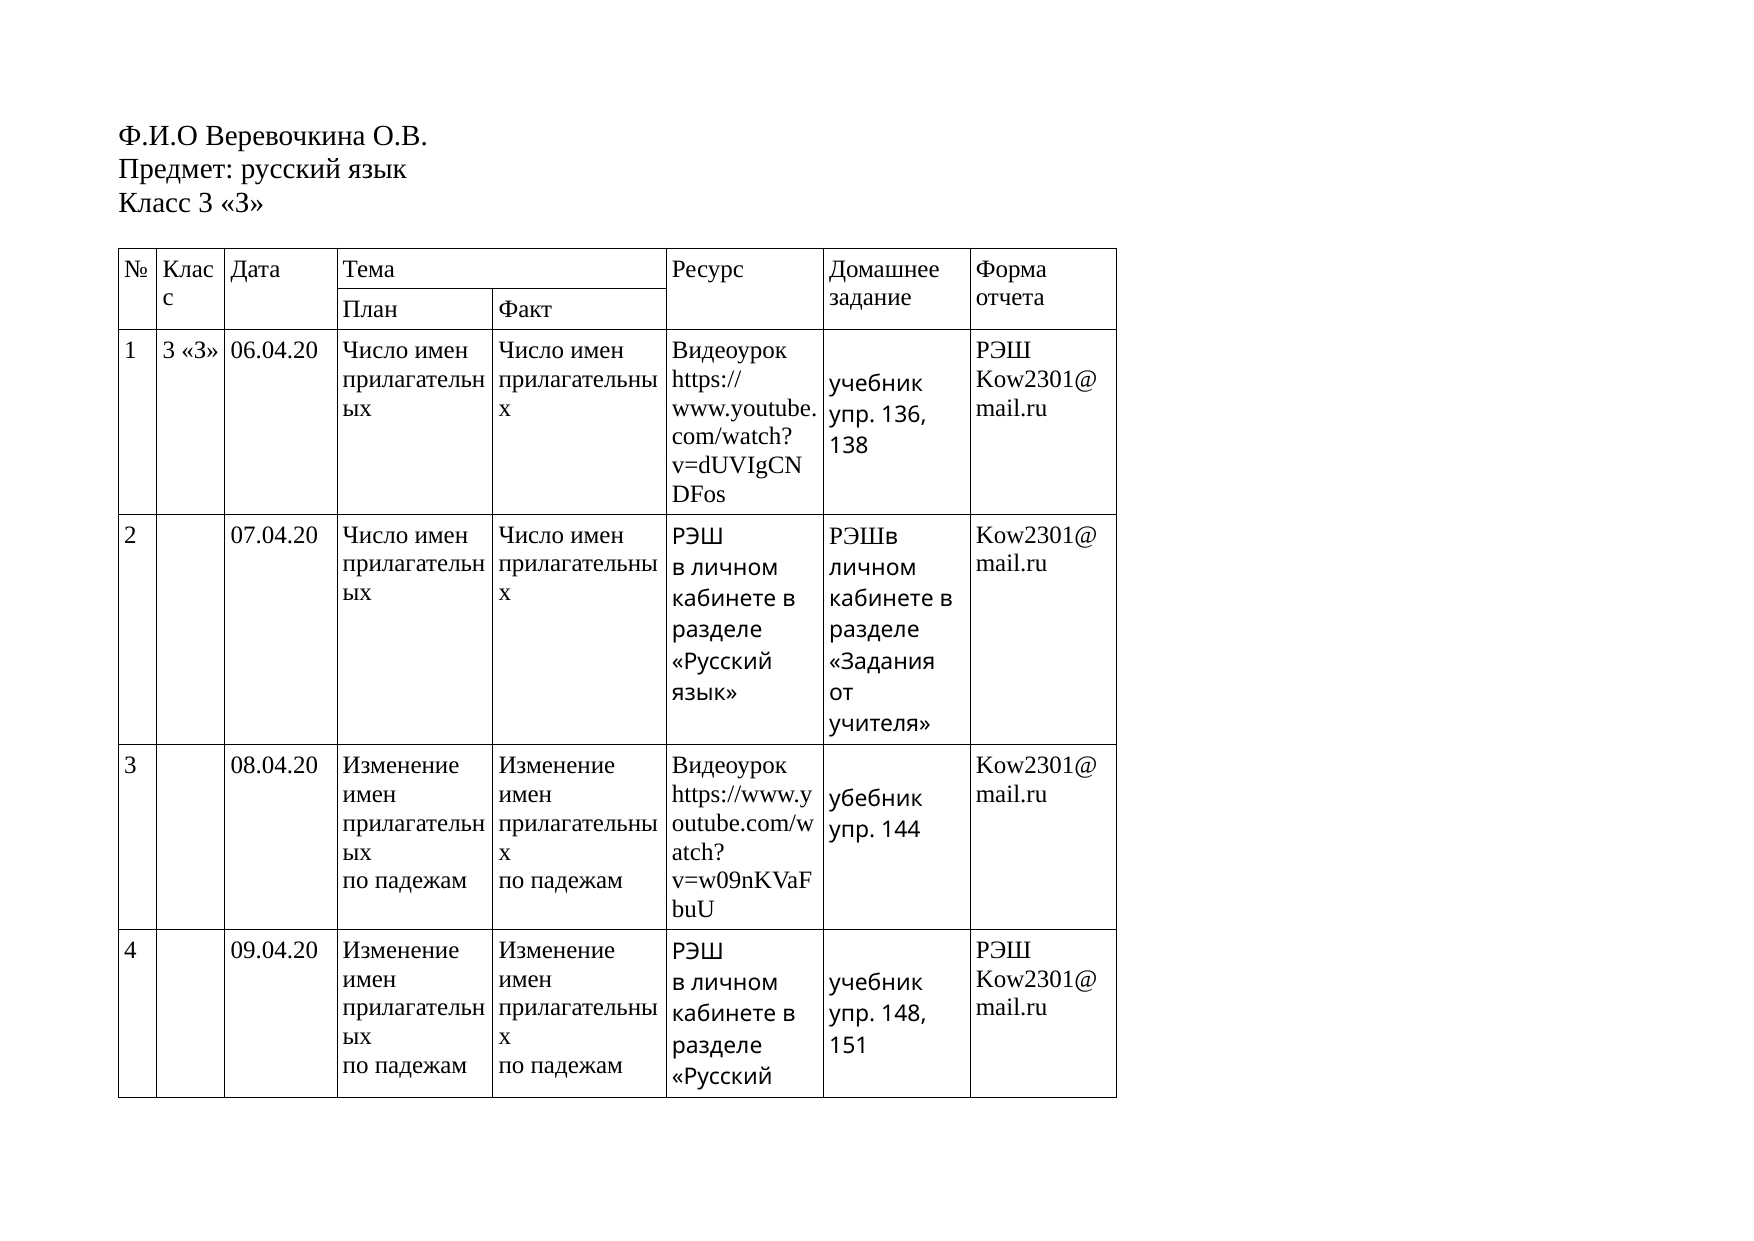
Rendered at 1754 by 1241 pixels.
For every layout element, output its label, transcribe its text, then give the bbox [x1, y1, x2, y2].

table_cell 2 [119, 515, 156, 744]
table_cell 1 [119, 330, 156, 513]
table_cell [157, 930, 224, 1097]
table_cell Изменение имен прилагательных по падежам [493, 745, 666, 929]
table_cell 08.04.20 [225, 745, 337, 929]
table_cell РЭШ Kow2301@mail.ru [971, 330, 1116, 513]
table_cell РЭШ в личном кабинете в разделе «Русский [667, 930, 823, 1097]
table_cell 07.04.20 [225, 515, 337, 744]
table_cell 3 [119, 745, 156, 929]
table_cell 3 «З» [157, 330, 224, 513]
table_cell РЭШ Kow2301@mail.ru [971, 930, 1116, 1097]
table_cell Факт [493, 289, 666, 329]
table_cell Видеоурок https://www.youtube.com/watch?v=w09nKVaFbuU [667, 745, 823, 929]
table_cell Число имен прилагательных [493, 330, 666, 513]
table_cell РЭШ в личном кабинете в разделе «Русский язык» [667, 515, 823, 744]
table_cell убебник упр. 144 [824, 745, 970, 929]
table_header Дата [225, 249, 337, 329]
table_header Тема [338, 249, 666, 288]
table_cell Число имен прилагательных [338, 330, 492, 513]
table_cell Число имен прилагательных [493, 515, 666, 744]
table_header Класс [157, 249, 224, 329]
table_cell Изменение имен прилагательных по падежам [493, 930, 666, 1097]
table_cell Kow2301@mail.ru [971, 745, 1116, 929]
table_cell учебник упр. 148, 151 [824, 930, 970, 1097]
table_cell Видеоурок https://www.youtube.com/watch?v=dUVIgCNDFos [667, 330, 823, 513]
table_cell 4 [119, 930, 156, 1097]
text Класс 3 «З» [118, 185, 1636, 219]
table_cell Изменение имен прилагательных по падежам [338, 930, 492, 1097]
text Предмет: русский язык [118, 152, 1636, 185]
table_cell [157, 515, 224, 744]
text Ф.И.О Веревочкина О.В. [118, 118, 1636, 152]
table_cell учебник упр. 136, 138 [824, 330, 970, 513]
table_cell 09.04.20 [225, 930, 337, 1097]
table_cell 06.04.20 [225, 330, 337, 513]
table_cell [157, 745, 224, 929]
table_header Ресурс [667, 249, 823, 329]
table_cell РЭШв личном кабинете в разделе «Задания от учителя» [824, 515, 970, 744]
table_header Домашнее задание [824, 249, 970, 329]
table_cell Изменение имен прилагательных по падежам [338, 745, 492, 929]
table_header № [119, 249, 156, 329]
table_cell План [338, 289, 492, 329]
table_cell Kow2301@mail.ru [971, 515, 1116, 744]
table_header Форма отчета [971, 249, 1116, 329]
table_cell Число имен прилагательных [338, 515, 492, 744]
